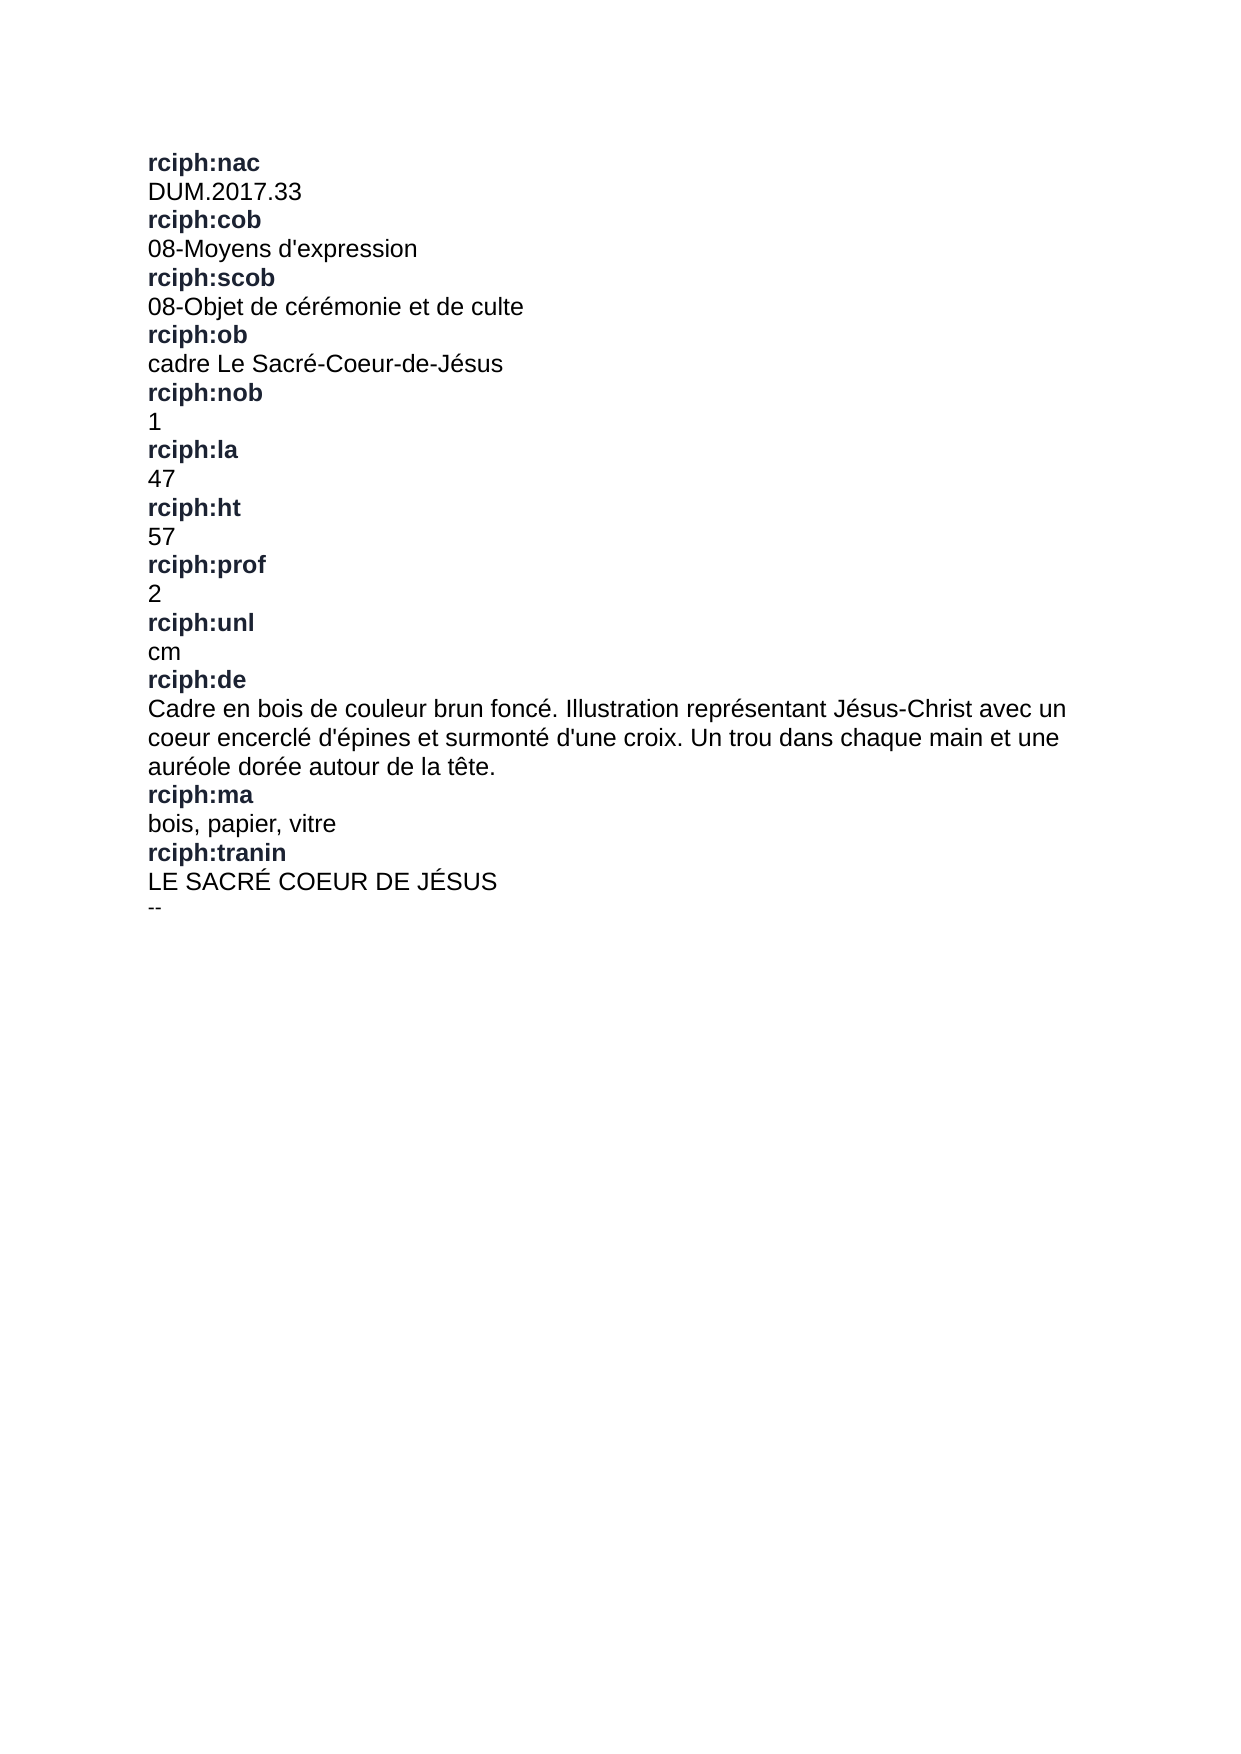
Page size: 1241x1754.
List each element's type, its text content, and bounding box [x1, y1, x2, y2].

text rciph:la [148, 435, 1092, 464]
text cm [148, 636, 1092, 665]
text rciph:unl [148, 608, 1092, 636]
text 1 [148, 406, 1092, 435]
text 57 [148, 521, 1092, 550]
text 47 [148, 464, 1092, 493]
text cadre Le Sacré-Coeur-de-Jésus [148, 349, 1092, 378]
text rciph:ht [148, 493, 1092, 521]
text rciph:nac [148, 148, 1092, 176]
text bois, papier, vitre [148, 809, 1092, 838]
text rciph:prof [148, 550, 1092, 579]
text rciph:nob [148, 378, 1092, 406]
text Cadre en bois de couleur brun foncé. Illustration représentant Jésus-Christ avec un coeur encerclé d'épines et surmonté d'une croix. Un trou dans chaque main et une auréole dorée autour de la tête. [148, 694, 1092, 780]
text rciph:ob [148, 320, 1092, 349]
text rciph:ma [148, 780, 1092, 809]
text rciph:cob [148, 205, 1092, 234]
text LE SACRÉ COEUR DE JÉSUS [148, 866, 1092, 895]
text 08-Objet de cérémonie et de culte [148, 291, 1092, 320]
text -- [148, 895, 1092, 919]
text 2 [148, 579, 1092, 608]
text rciph:de [148, 665, 1092, 694]
text 08-Moyens d'expression [148, 234, 1092, 263]
text rciph:scob [148, 263, 1092, 291]
text rciph:tranin [148, 838, 1092, 866]
text DUM.2017.33 [148, 176, 1092, 205]
